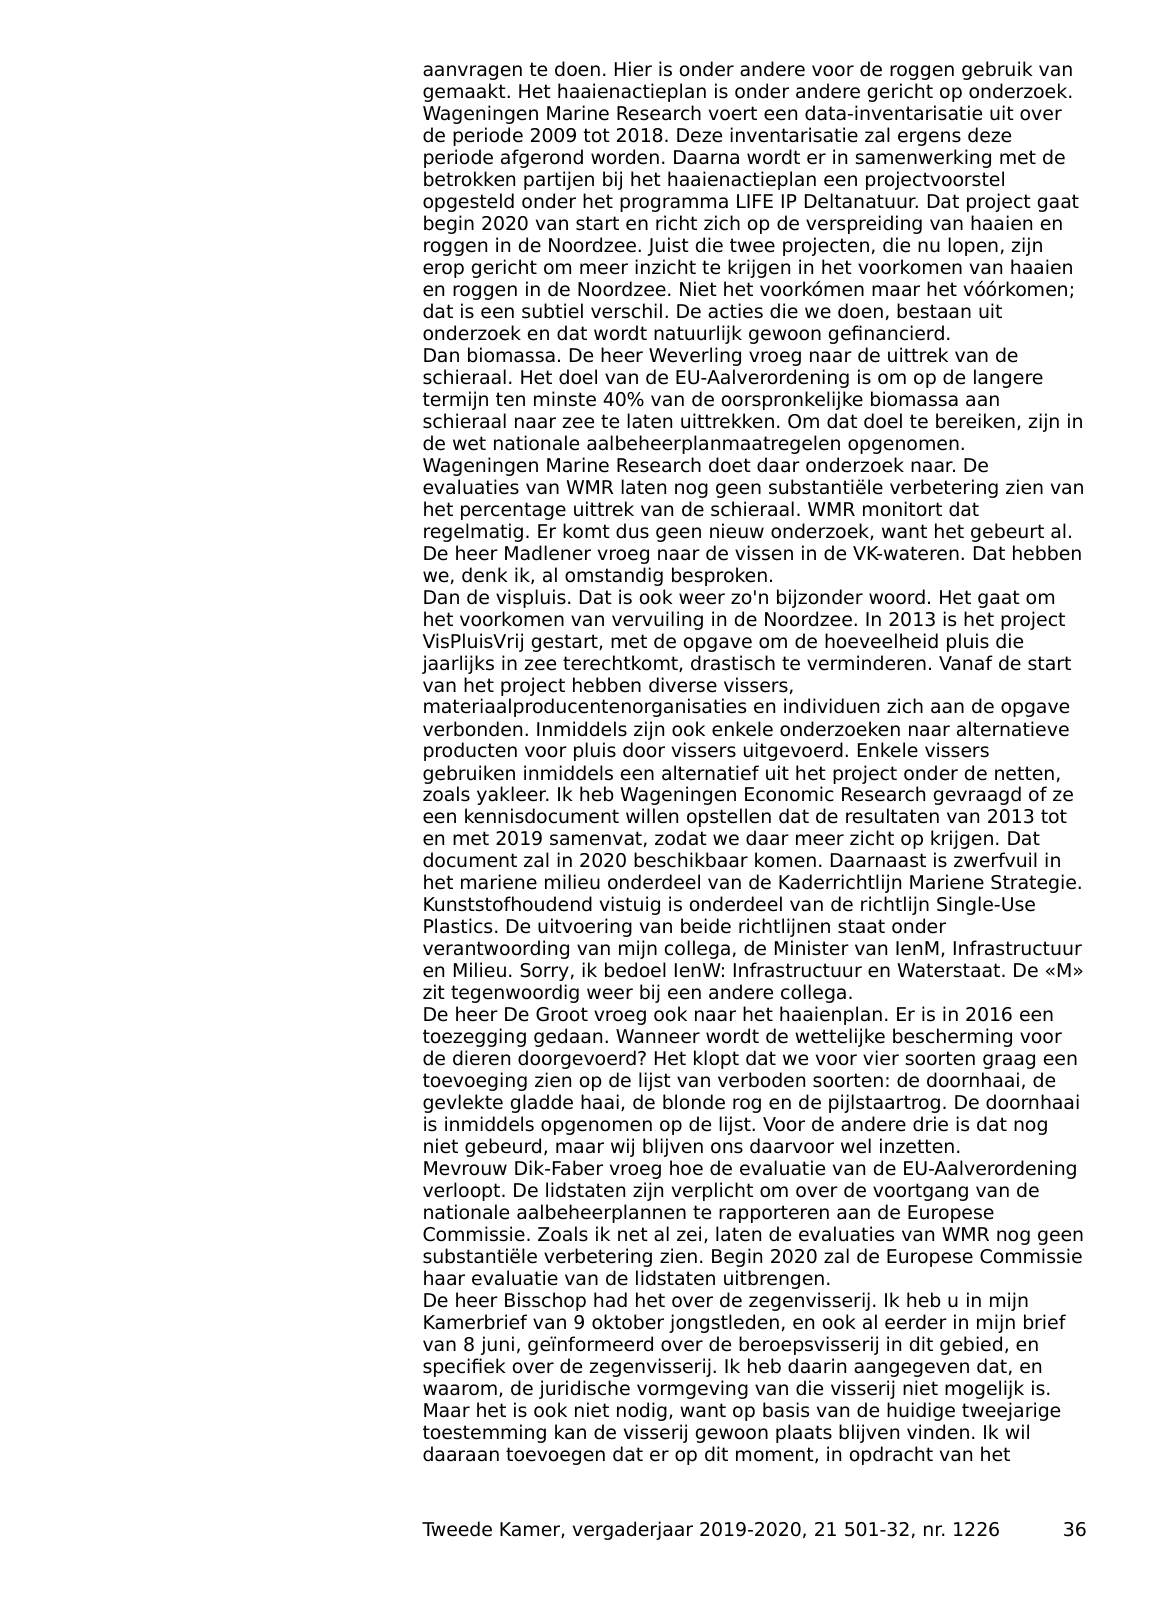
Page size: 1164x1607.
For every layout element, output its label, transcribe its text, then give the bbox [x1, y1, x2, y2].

text Mevrouw Dik-Faber vroeg hoe de evaluatie van de EU-Aalverordening verloopt. De lidstaten zijn verplicht om over de voortgang van de nationale aalbeheerplannen te rapporteren aan de Europese Commissie. Zoals ik net al zei, laten de evaluaties van WMR nog geen substantiële verbetering zien. Begin 2020 zal de Europese Commissie haar evaluatie van de lidstaten uitbrengen. [422, 1158, 1087, 1290]
text aanvragen te doen. Hier is onder andere voor de roggen gebruik van gemaakt. Het haaienactieplan is onder andere gericht op onderzoek. Wageningen Marine Research voert een data-inventarisatie uit over de periode 2009 tot 2018. Deze inventarisatie zal ergens deze periode afgerond worden. Daarna wordt er in samenwerking met de betrokken partijen bij het haaienactieplan een projectvoorstel opgesteld onder het programma LIFE IP Deltanatuur. Dat project gaat begin 2020 van start en richt zich op de verspreiding van haaien en roggen in de Noordzee. Juist die twee projecten, die nu lopen, zijn erop gericht om meer inzicht te krijgen in het voorkomen van haaien en roggen in de Noordzee. Niet het voorkómen maar het vóórkomen; dat is een subtiel verschil. De acties die we doen, bestaan uit onderzoek en dat wordt natuurlijk gewoon gefinancierd. [422, 59, 1087, 345]
text De heer Bisschop had het over de zegenvisserij. Ik heb u in mijn Kamerbrief van 9 oktober jongstleden, en ook al eerder in mijn brief van 8 juni, geïnformeerd over de beroepsvisserij in dit gebied, en specifiek over de zegenvisserij. Ik heb daarin aangegeven dat, en waarom, de juridische vormgeving van die visserij niet mogelijk is. Maar het is ook niet nodig, want op basis van de huidige tweejarige toestemming kan de visserij gewoon plaats blijven vinden. Ik wil daaraan toevoegen dat er op dit moment, in opdracht van het [422, 1290, 1087, 1466]
text Dan biomassa. De heer Weverling vroeg naar de uittrek van de schieraal. Het doel van de EU-Aalverordening is om op de langere termijn ten minste 40% van de oorspronkelijke biomassa aan schieraal naar zee te laten uittrekken. Om dat doel te bereiken, zijn in de wet nationale aalbeheerplanmaatregelen opgenomen. Wageningen Marine Research doet daar onderzoek naar. De evaluaties van WMR laten nog geen substantiële verbetering zien van het percentage uittrek van de schieraal. WMR monitort dat regelmatig. Er komt dus geen nieuw onderzoek, want het gebeurt al. [422, 345, 1087, 543]
text Dan de vispluis. Dat is ook weer zo'n bijzonder woord. Het gaat om het voorkomen van vervuiling in de Noordzee. In 2013 is het project VisPluisVrij gestart, met de opgave om de hoeveelheid pluis die jaarlijks in zee terechtkomt, drastisch te verminderen. Vanaf de start van het project hebben diverse vissers, materiaalproducentenorganisaties en individuen zich aan de opgave verbonden. Inmiddels zijn ook enkele onderzoeken naar alternatieve producten voor pluis door vissers uitgevoerd. Enkele vissers gebruiken inmiddels een alternatief uit het project onder de netten, zoals yakleer. Ik heb Wageningen Economic Research gevraagd of ze een kennisdocument willen opstellen dat de resultaten van 2013 tot en met 2019 samenvat, zodat we daar meer zicht op krijgen. Dat document zal in 2020 beschikbaar komen. Daarnaast is zwerfvuil in het mariene milieu onderdeel van de Kaderrichtlijn Mariene Strategie. Kunststofhoudend vistuig is onderdeel van de richtlijn Single-Use Plastics. De uitvoering van beide richtlijnen staat onder verantwoording van mijn collega, de Minister van IenM, Infrastructuur en Milieu. Sorry, ik bedoel IenW: Infrastructuur en Waterstaat. De «M» zit tegenwoordig weer bij een andere collega. [422, 587, 1087, 1004]
text De heer De Groot vroeg ook naar het haaienplan. Er is in 2016 een toezegging gedaan. Wanneer wordt de wettelijke bescherming voor de dieren doorgevoerd? Het klopt dat we voor vier soorten graag een toevoeging zien op de lijst van verboden soorten: de doornhaai, de gevlekte gladde haai, de blonde rog en de pijlstaartrog. De doornhaai is inmiddels opgenomen op de lijst. Voor de andere drie is dat nog niet gebeurd, maar wij blijven ons daarvoor wel inzetten. [422, 1004, 1087, 1158]
text De heer Madlener vroeg naar de vissen in de VK-wateren. Dat hebben we, denk ik, al omstandig besproken. [422, 543, 1087, 587]
